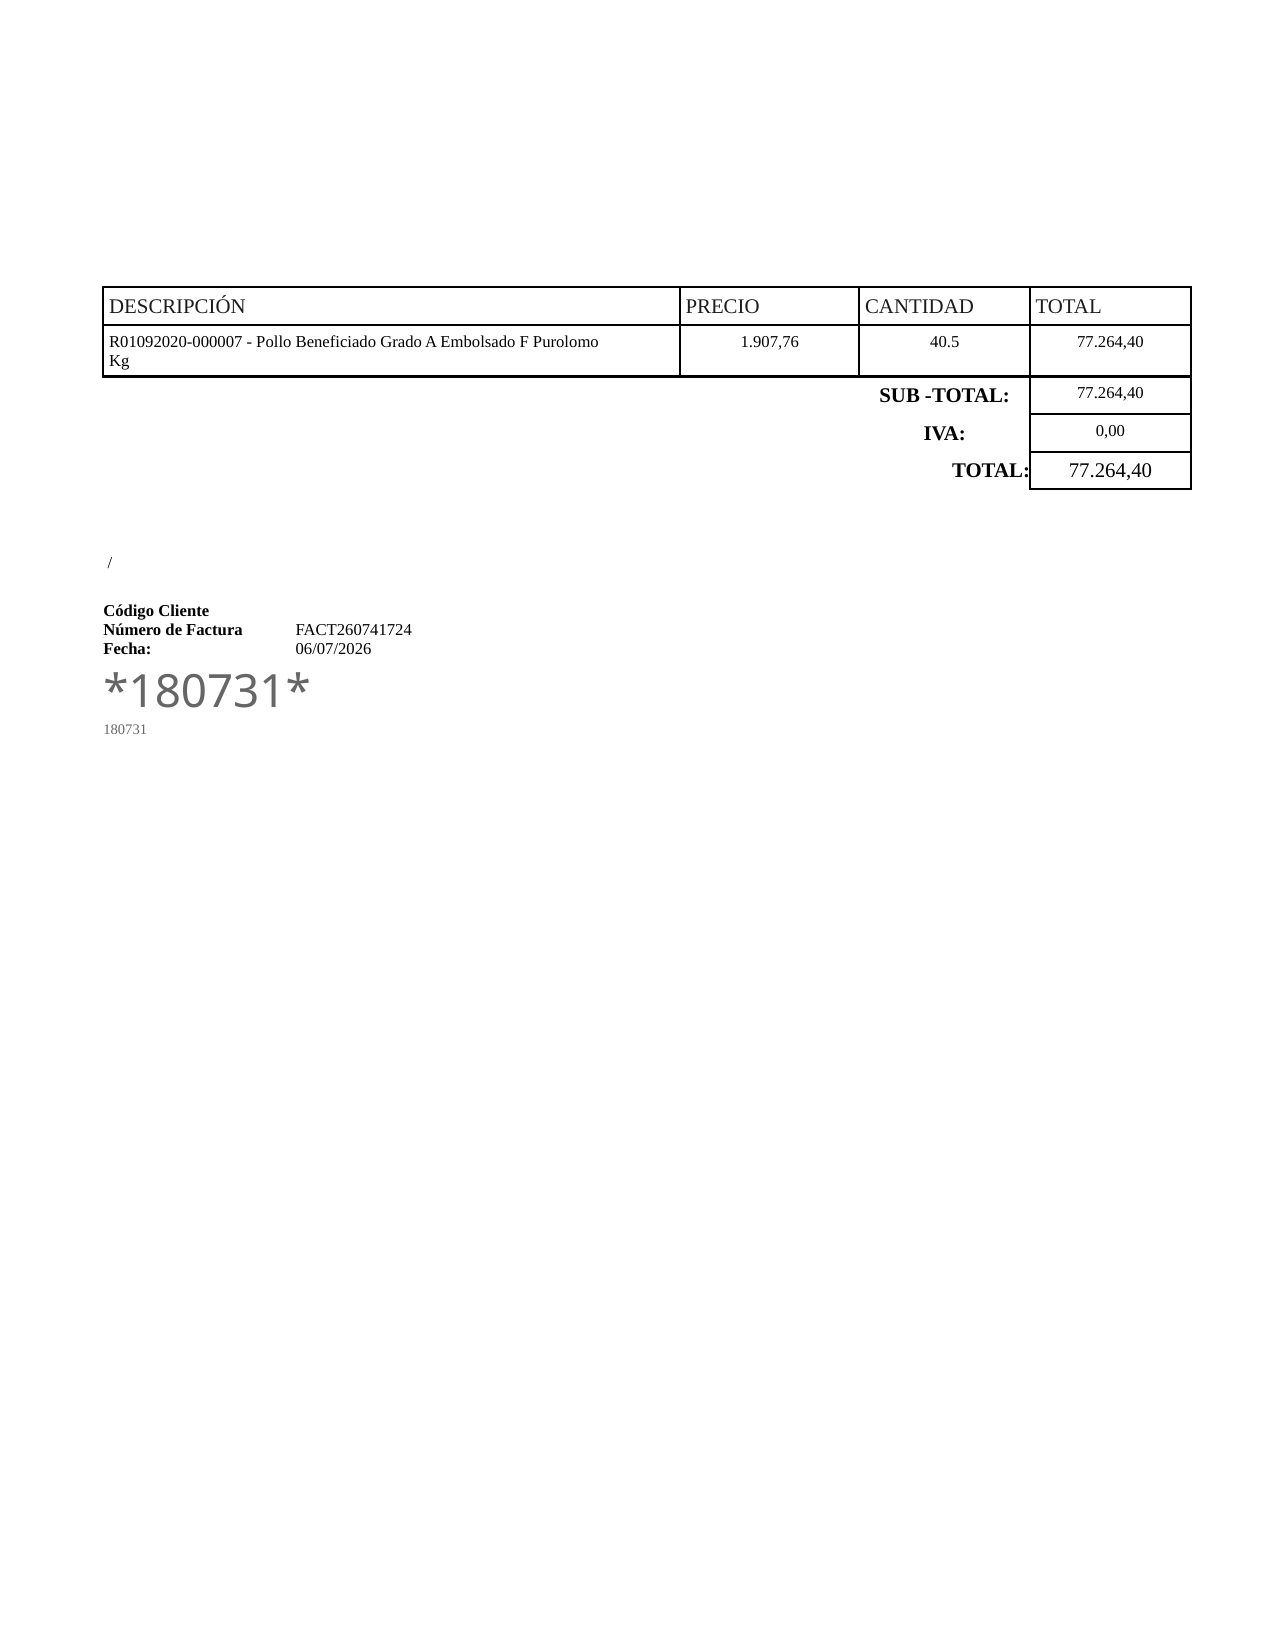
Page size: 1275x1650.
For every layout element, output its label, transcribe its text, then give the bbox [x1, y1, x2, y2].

table_header PRECIO [681, 288, 858, 323]
table_cell [103, 534, 858, 553]
table_cell Fecha: [103, 639, 295, 658]
table_cell SUB -TOTAL: [859, 378, 1029, 413]
table_header TOTAL [1031, 288, 1190, 323]
table_header [295, 601, 517, 620]
table_cell 0,00 [1031, 415, 1190, 451]
table_cell IVA: [859, 413, 1029, 451]
table_cell 1.907,76 [681, 326, 858, 375]
table_cell 06/07/2026 [295, 639, 517, 658]
text *180731* [103, 658, 1137, 721]
table_cell TOTAL: [859, 451, 1029, 488]
table_cell 77.264,40 [1031, 453, 1190, 488]
table_cell [103, 378, 859, 488]
table_header Código Cliente [103, 601, 295, 620]
table_cell / [103, 553, 858, 572]
table_header DESCRIPCIÓN [104, 288, 679, 323]
text 180731 [103, 721, 1137, 737]
table_cell R01092020-000007 - Pollo Beneficiado Grado A Embolsado F Purolomo Kg [104, 326, 679, 375]
table_cell 77.264,40 [1031, 378, 1190, 413]
table_cell [103, 514, 858, 533]
table_header [103, 490, 858, 514]
table_cell 40.5 [860, 326, 1029, 375]
table_header CANTIDAD [860, 288, 1029, 323]
table_cell FACT260741724 [295, 620, 517, 639]
table_cell 77.264,40 [1031, 326, 1190, 375]
table_cell Número de Factura [103, 620, 295, 639]
